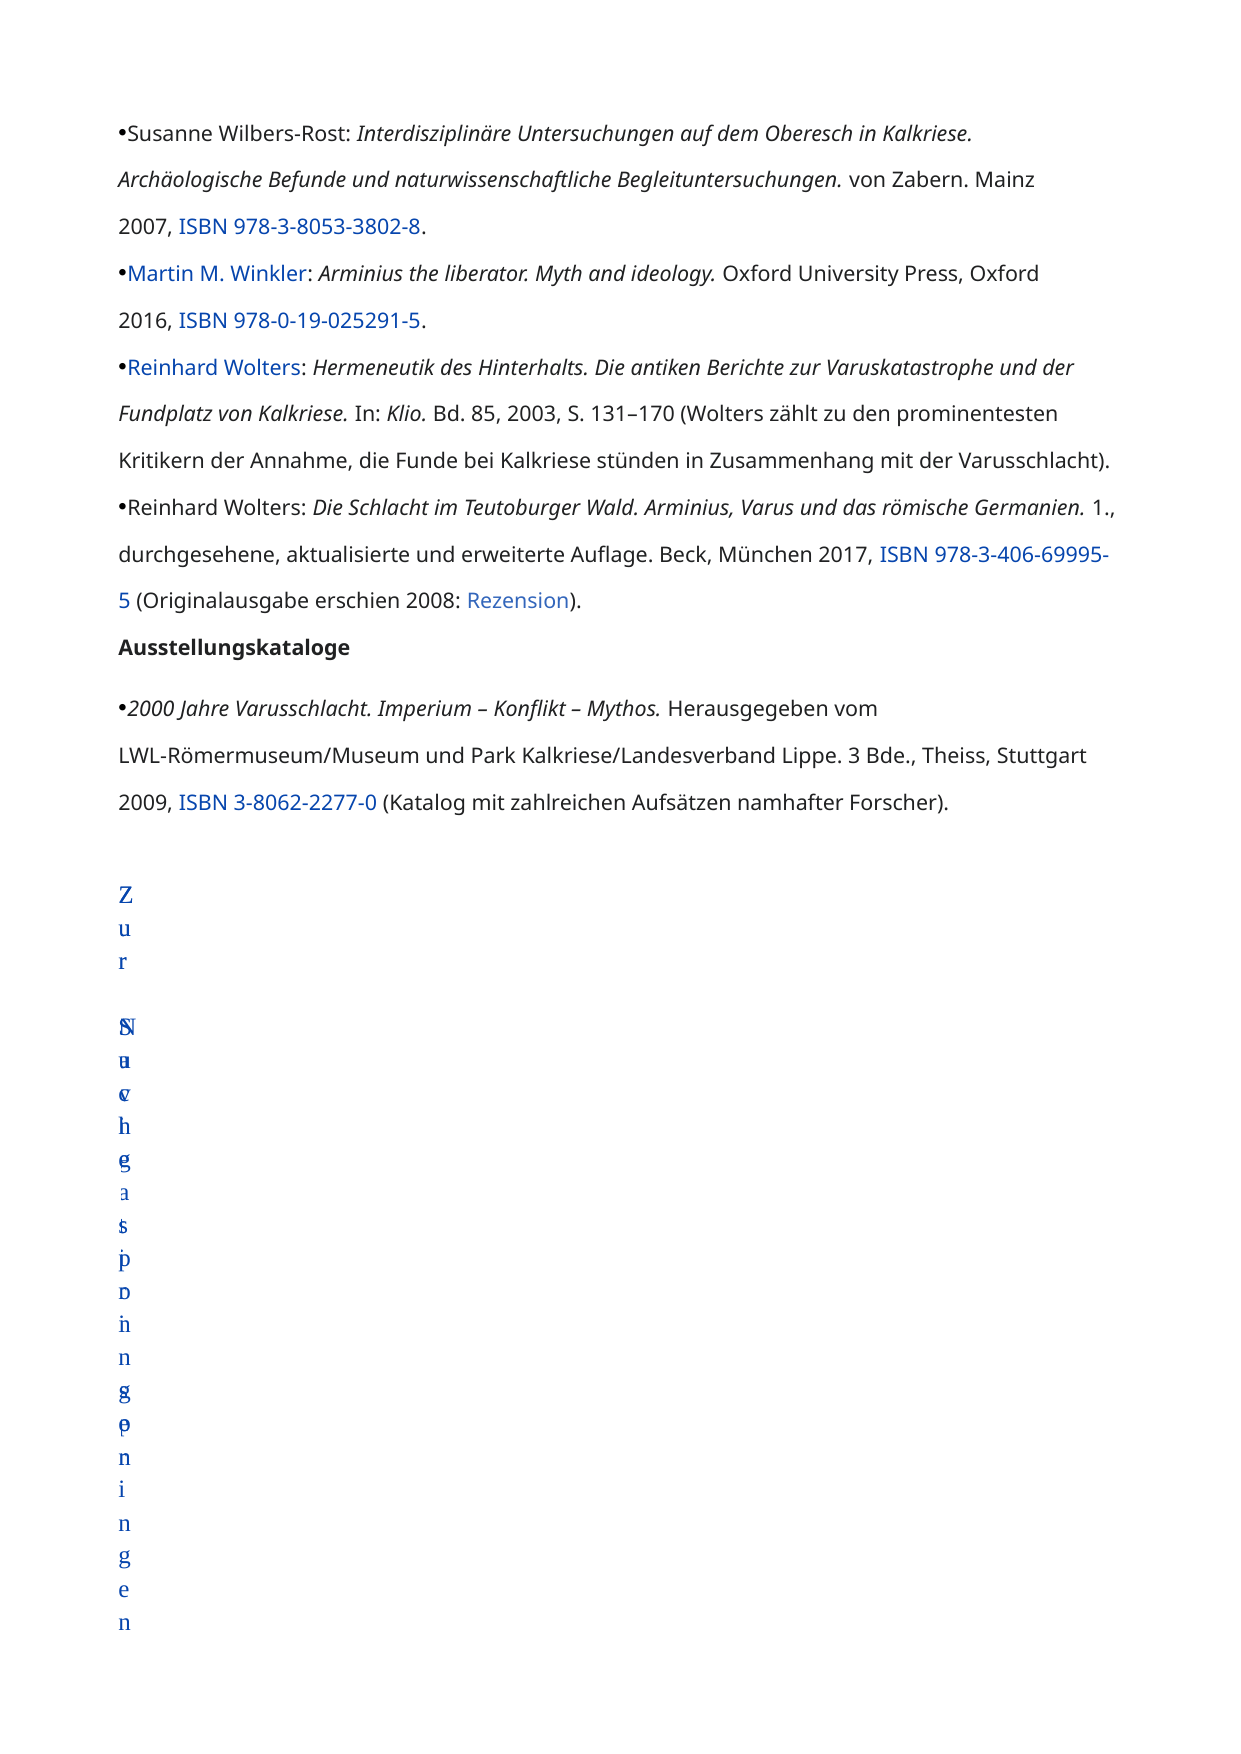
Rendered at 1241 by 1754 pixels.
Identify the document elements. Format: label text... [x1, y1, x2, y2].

list Reinhard Wolters: Hermeneutik des Hinterhalts. Die antiken Berichte zur Varuskatastrophe und der Fundplatz von Kalkriese. In: Klio. Bd. 85, 2003, S. 131–170 (Wolters zählt zu den prominentesten Kritikern der Annahme, die Funde bei Kalkriese stünden in Zusammenhang mit der Varusschlacht). [118, 352, 1122, 475]
list Susanne Wilbers-Rost: Interdisziplinäre Untersuchungen auf dem Oberesch in Kalkriese. Archäologische Befunde und naturwissenschaftliche Begleituntersuchungen. von Zabern. Mainz 2007, ISBN 978-3-8053-3802-8. [118, 118, 1122, 241]
list Reinhard Wolters: Die Schlacht im Teutoburger Wald. Arminius, Varus und das römische Germanien. 1., durchgesehene, aktualisierte und erweiterte Auflage. Beck, München 2017, ISBN 978-3-406-69995-5 (Originalausgabe erschien 2008: Rezension). [118, 492, 1122, 615]
list Martin M. Winkler: Arminius the liberator. Myth and ideology. Oxford University Press, Oxford 2016, ISBN 978-0-19-025291-5. [118, 258, 1122, 334]
list 2000 Jahre Varusschlacht. Imperium – Konflikt – Mythos. Herausgegeben vom LWL-Römermuseum/Museum und Park Kalkriese/Landesverband Lippe. 3 Bde., Theiss, Stuttgart 2009, ISBN 3-8062-2277-0 (Katalog mit zahlreichen Aufsätzen namhafter Forscher). [118, 694, 1122, 817]
text Ausstellungskataloge [118, 633, 1122, 662]
